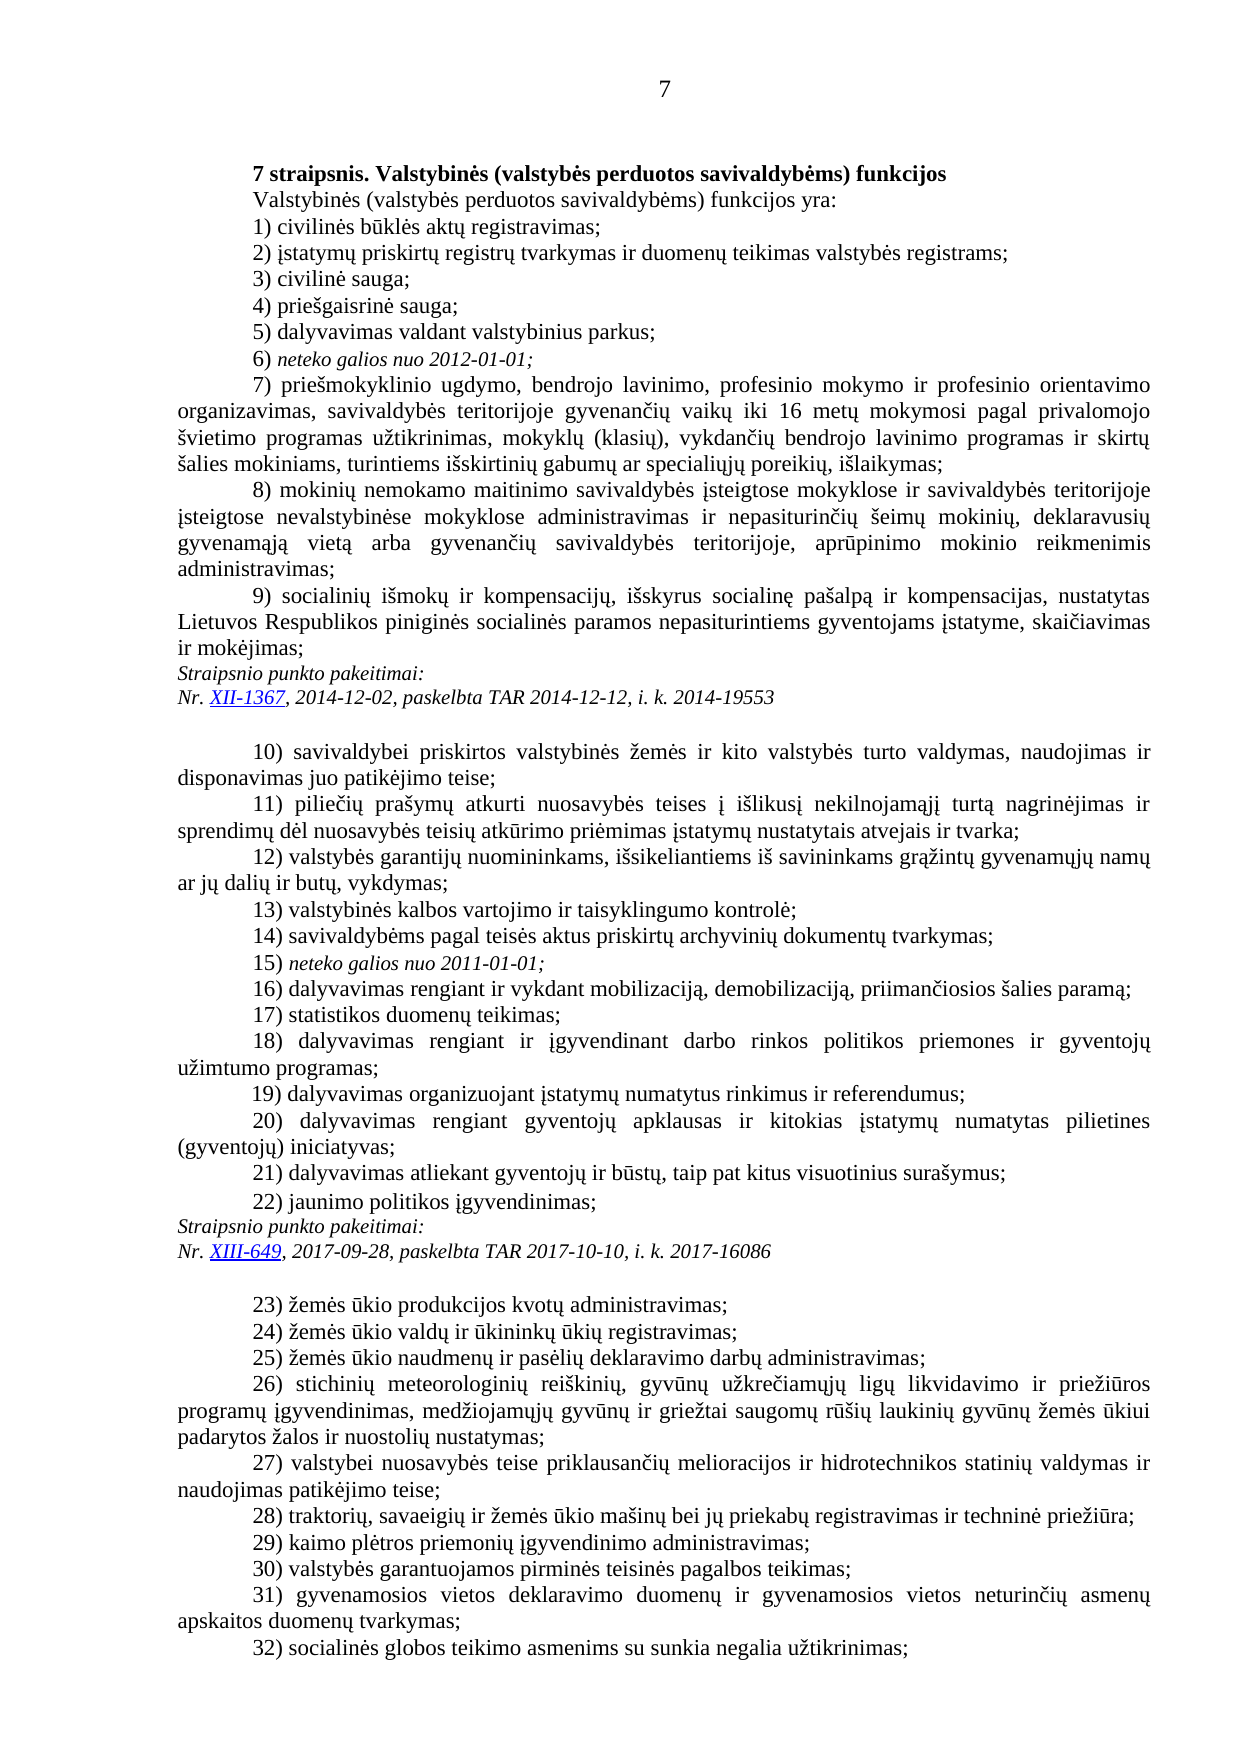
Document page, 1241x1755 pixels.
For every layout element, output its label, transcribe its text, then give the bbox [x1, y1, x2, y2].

text 26) stichinių meteorologinių reiškinių, gyvūnų užkrečiamųjų ligų likvidavimo ir priežiūros programų įgyvendinimas, medžiojamųjų gyvūnų ir griežtai saugomų rūšių laukinių gyvūnų žemės ūkiui padarytos žalos ir nuostolių nustatymas; [177, 1370, 1152, 1449]
text 20) dalyvavimas rengiant gyventojų apklausas ir kitokias įstatymų numatytas pilietines (gyventojų) iniciatyvas; [177, 1107, 1152, 1159]
text 10) savivaldybei priskirtos valstybinės žemės ir kito valstybės turto valdymas, naudojimas ir disponavimas juo patikėjimo teise; [177, 738, 1152, 790]
text 15) neteko galios nuo 2011-01-01; [177, 948, 1152, 975]
text 32) socialinės globos teikimo asmenims su sunkia negalia užtikrinimas; [177, 1634, 1152, 1660]
text 23) žemės ūkio produkcijos kvotų administravimas; [177, 1291, 1152, 1318]
text 8) mokinių nemokamo maitinimo savivaldybės įsteigtose mokyklose ir savivaldybės teritorijoje įsteigtose nevalstybinėse mokyklose administravimas ir nepasiturinčių šeimų mokinių, deklaravusių gyvenamąją vietą arba gyvenančių savivaldybės teritorijoje, aprūpinimo mokinio reikmenimis administravimas; [177, 476, 1152, 582]
text 27) valstybei nuosavybės teise priklausančių melioracijos ir hidrotechnikos statinių valdymas ir naudojimas patikėjimo teise; [177, 1449, 1152, 1502]
text 18) dalyvavimas rengiant ir įgyvendinant darbo rinkos politikos priemones ir gyventojų užimtumo programas; [177, 1028, 1152, 1080]
text 25) žemės ūkio naudmenų ir pasėlių deklaravimo darbų administravimas; [177, 1344, 1152, 1370]
text Nr. XIII-649, 2017-09-28, paskelbta TAR 2017-10-10, i. k. 2017-16086 [177, 1238, 1152, 1263]
text 9) socialinių išmokų ir kompensacijų, išskyrus socialinę pašalpą ir kompensacijas, nustatytas Lietuvos Respublikos piniginės socialinės paramos nepasiturintiems gyventojams įstatyme, skaičiavimas ir mokėjimas; [177, 582, 1152, 661]
text 19) dalyvavimas organizuojant įstatymų numatytus rinkimus ir referendumus; [177, 1080, 1152, 1107]
text Nr. XII-1367, 2014-12-02, paskelbta TAR 2014-12-12, i. k. 2014-19553 [177, 685, 1152, 709]
text 12) valstybės garantijų nuomininkams, išsikeliantiems iš savininkams grąžintų gyvenamųjų namų ar jų dalių ir butų, vykdymas; [177, 843, 1152, 896]
text 5) dalyvavimas valdant valstybinius parkus; [177, 318, 1152, 344]
text 30) valstybės garantuojamos pirminės teisinės pagalbos teikimas; [177, 1555, 1152, 1581]
text 7 straipsnis. Valstybinės (valstybės perduotos savivaldybėms) funkcijos [177, 160, 1152, 186]
text Straipsnio punkto pakeitimai: [177, 661, 1152, 685]
text 1) civilinės būklės aktų registravimas; [177, 213, 1152, 239]
text 4) priešgaisrinė sauga; [177, 292, 1152, 318]
text 22) jaunimo politikos įgyvendinimas; [177, 1186, 1152, 1214]
subtitle 16) dalyvavimas rengiant ir vykdant mobilizaciją, demobilizaciją, priimančiosios šalies paramą; [177, 975, 1152, 1001]
text 7) priešmokyklinio ugdymo, bendrojo lavinimo, profesinio mokymo ir profesinio orientavimo organizavimas, savivaldybės teritorijoje gyvenančių vaikų iki 16 metų mokymosi pagal privalomojo švietimo programas užtikrinimas, mokyklų (klasių), vykdančių bendrojo lavinimo programas ir skirtų šalies mokiniams, turintiems išskirtinių gabumų ar specialiųjų poreikių, išlaikymas; [177, 371, 1152, 476]
text 2) įstatymų priskirtų registrų tvarkymas ir duomenų teikimas valstybės registrams; [177, 239, 1152, 266]
text Valstybinės (valstybės perduotos savivaldybėms) funkcijos yra: [177, 186, 1152, 213]
text 24) žemės ūkio valdų ir ūkininkų ūkių registravimas; [177, 1318, 1152, 1344]
text 21) dalyvavimas atliekant gyventojų ir būstų, taip pat kitus visuotinius surašymus; [177, 1159, 1152, 1186]
text 14) savivaldybėms pagal teisės aktus priskirtų archyvinių dokumentų tvarkymas; [177, 922, 1152, 948]
text 6) neteko galios nuo 2012-01-01; [177, 344, 1152, 371]
text 17) statistikos duomenų teikimas; [177, 1001, 1152, 1028]
text 31) gyvenamosios vietos deklaravimo duomenų ir gyvenamosios vietos neturinčių asmenų apskaitos duomenų tvarkymas; [177, 1581, 1152, 1634]
text Straipsnio punkto pakeitimai: [177, 1214, 1152, 1238]
text 29) kaimo plėtros priemonių įgyvendinimo administravimas; [177, 1528, 1152, 1555]
text 13) valstybinės kalbos vartojimo ir taisyklingumo kontrolė; [177, 896, 1152, 922]
text 11) piliečių prašymų atkurti nuosavybės teises į išlikusį nekilnojamąjį turtą nagrinėjimas ir sprendimų dėl nuosavybės teisių atkūrimo priėmimas įstatymų nustatytais atvejais ir tvarka; [177, 790, 1152, 843]
text 3) civilinė sauga; [177, 266, 1152, 292]
text 28) traktorių, savaeigių ir žemės ūkio mašinų bei jų priekabų registravimas ir techninė priežiūra; [177, 1502, 1152, 1528]
